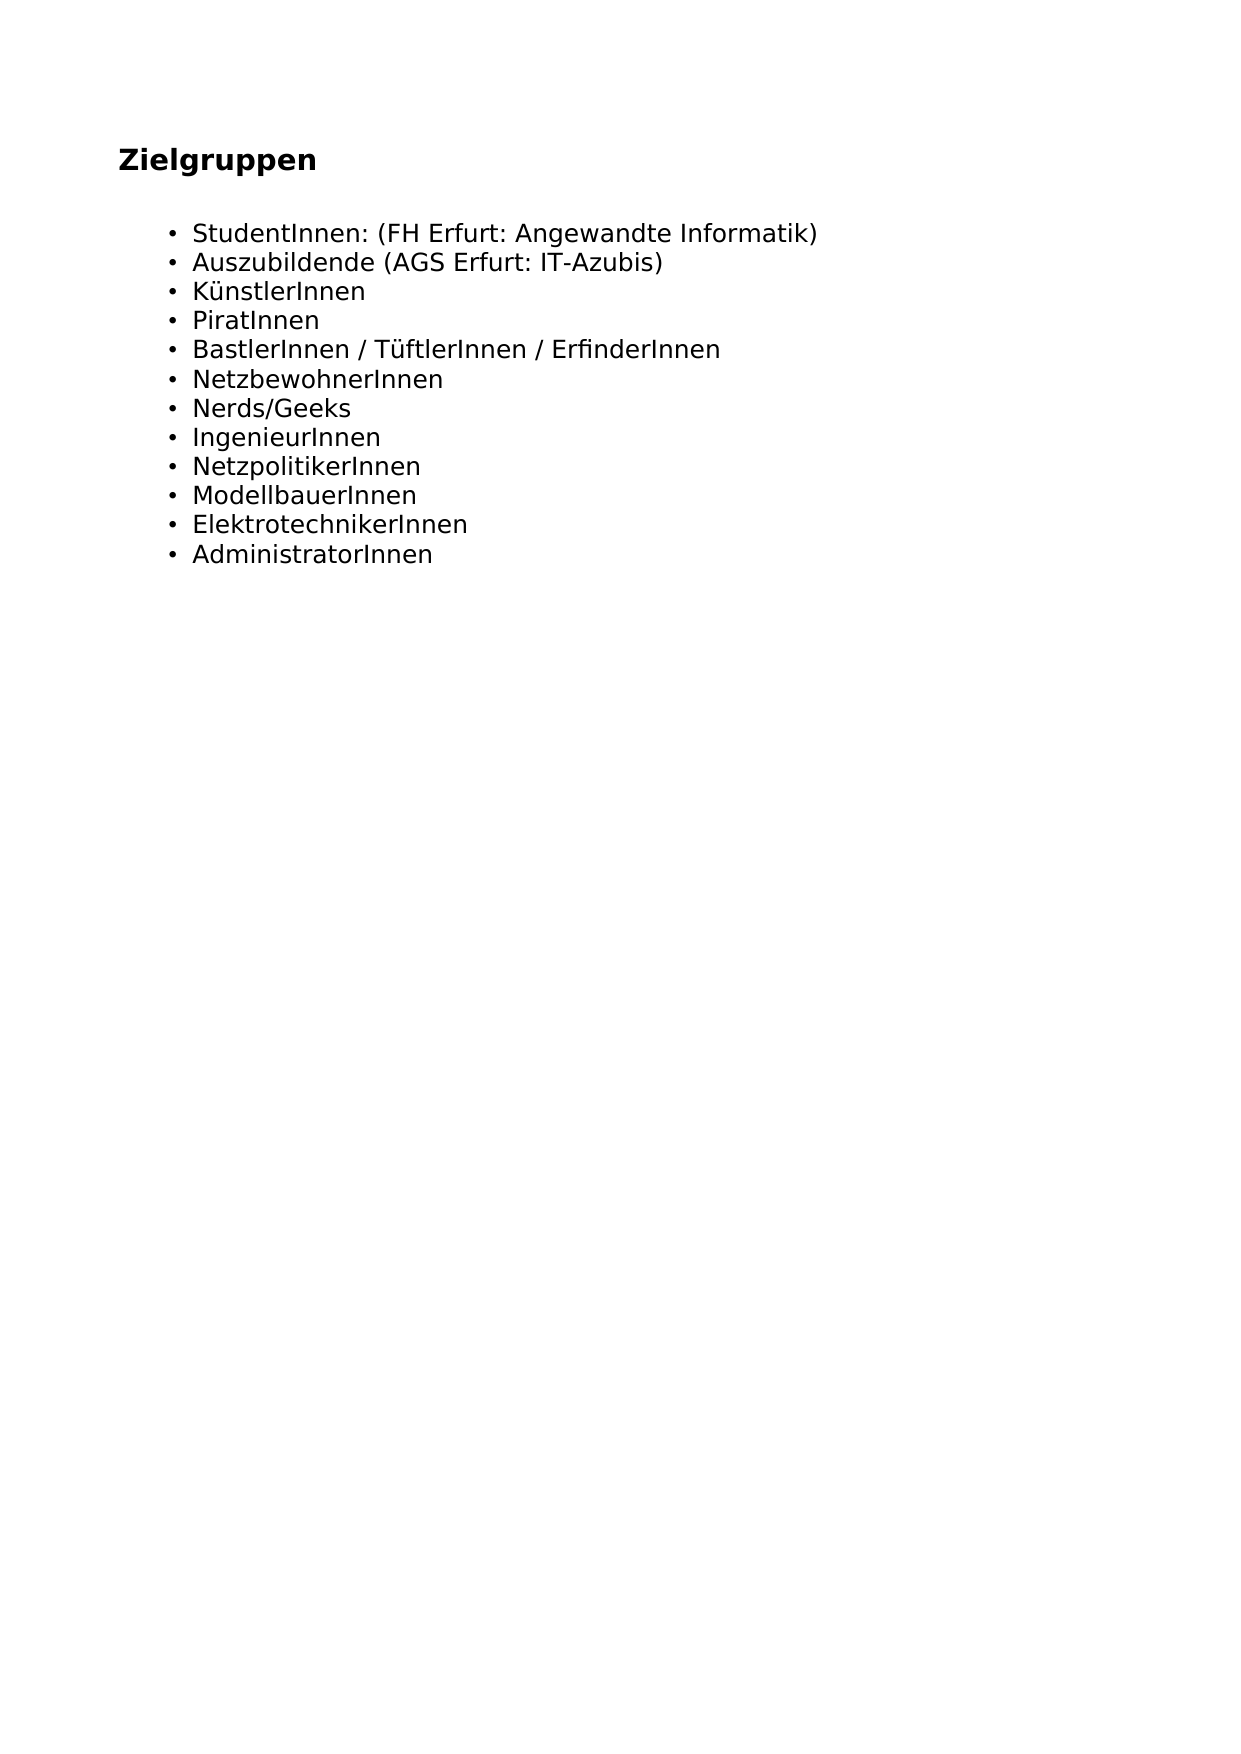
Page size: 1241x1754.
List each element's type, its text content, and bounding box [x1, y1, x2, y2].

list ElektrotechnikerInnen [177, 511, 1122, 540]
list IngenieurInnen [177, 423, 1122, 452]
list KünstlerInnen [177, 277, 1122, 307]
list NetzpolitikerInnen [177, 452, 1122, 482]
subtitle Zielgruppen [118, 143, 1122, 177]
list StudentInnen: (FH Erfurt: Angewandte Informatik) [177, 219, 1122, 248]
list NetzbewohnerInnen [177, 365, 1122, 394]
list AdministratorInnen [177, 540, 1122, 569]
list Auszubildende (AGS Erfurt: IT-Azubis) [177, 248, 1122, 277]
list PiratInnen [177, 307, 1122, 336]
list ModellbauerInnen [177, 482, 1122, 511]
list BastlerInnen / TüftlerInnen / ErfinderInnen [177, 336, 1122, 365]
list Nerds/Geeks [177, 394, 1122, 423]
